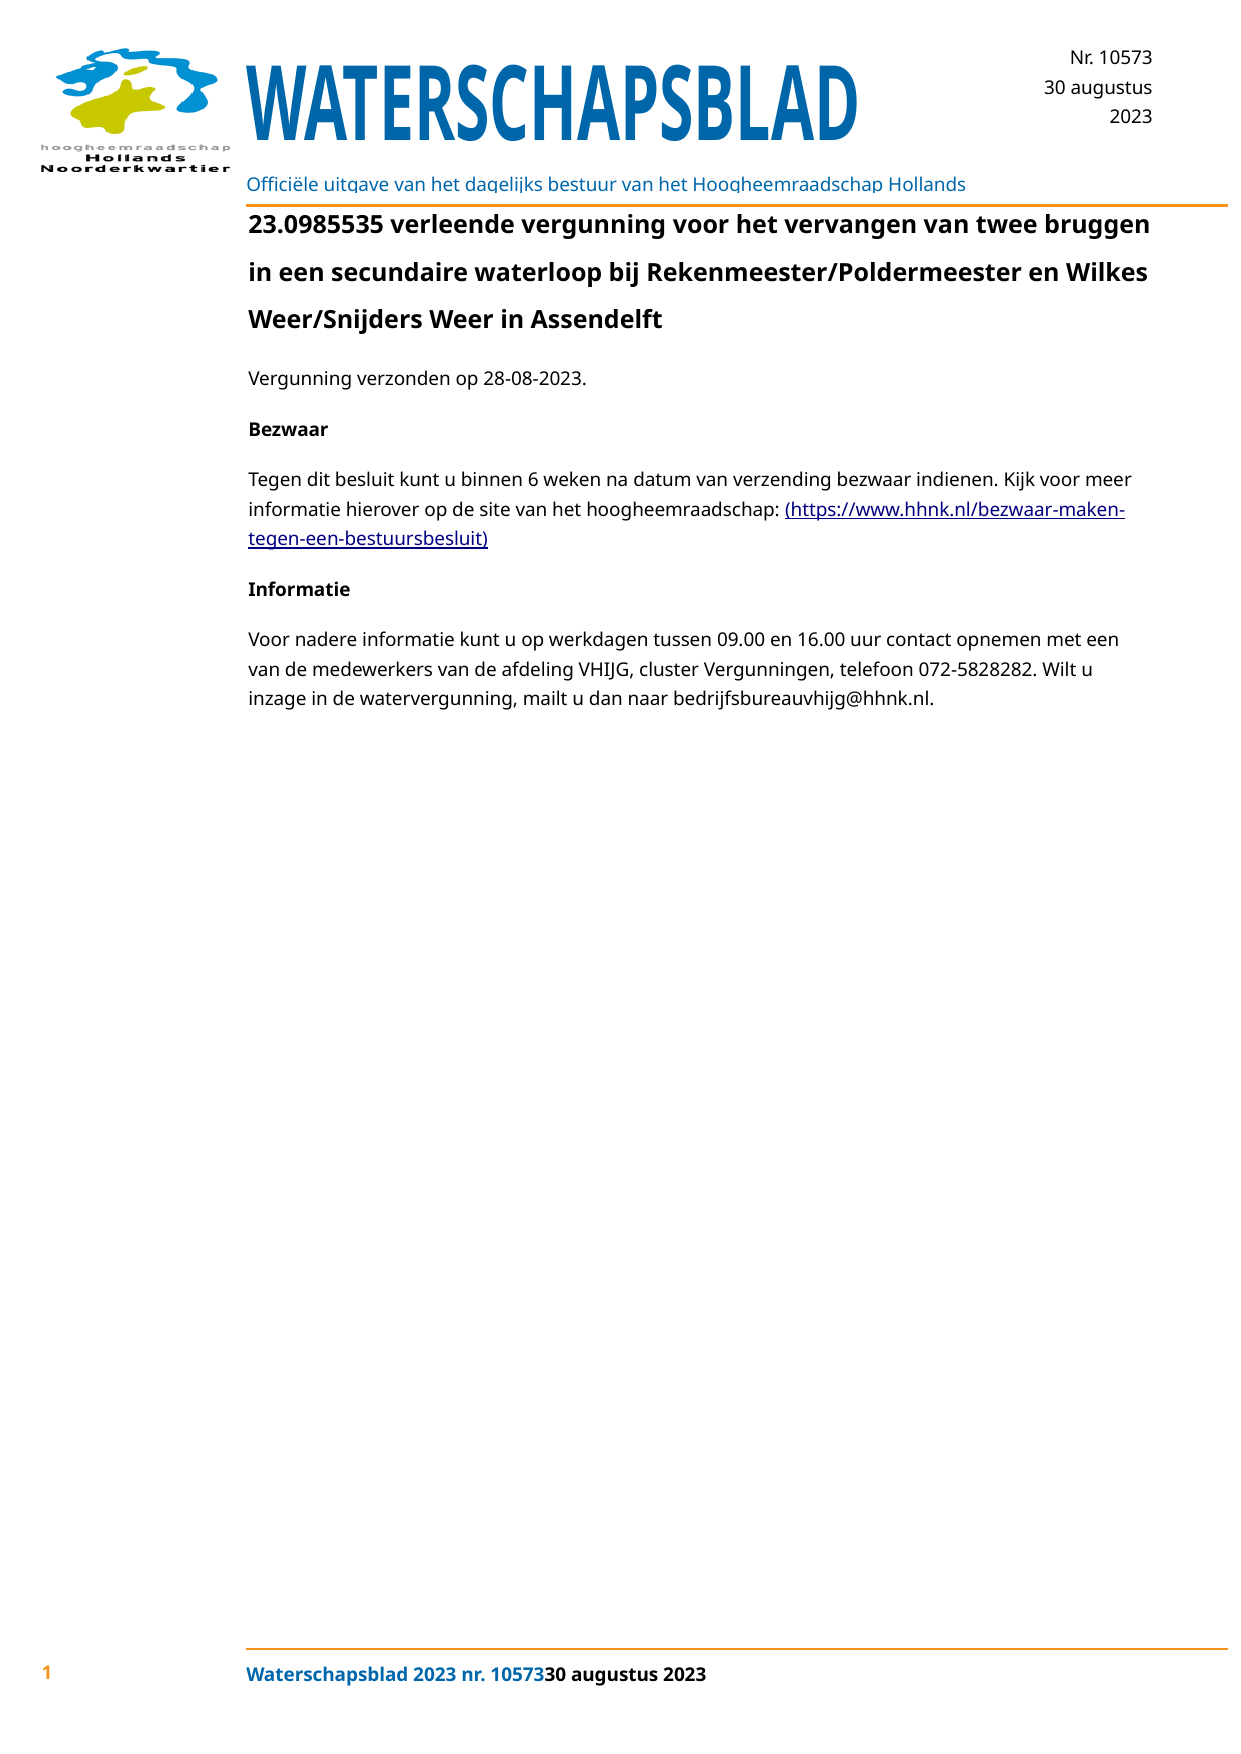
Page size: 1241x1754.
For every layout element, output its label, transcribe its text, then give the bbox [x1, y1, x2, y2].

picture [41, 47, 231, 172]
text Tegen dit besluit kunt u binnen 6 weken na datum van verzending bezwaar indienen. Kijk voor meer informatie hierover op de site van het hoogheemraadschap: (https://www.hhnk.nl/bezwaar-maken-tegen-een-bestuursbesluit) [248, 466, 1152, 551]
text Bezwaar [248, 416, 1152, 442]
text Vergunning verzonden op 28-08-2023. [248, 366, 1152, 391]
text Voor nadere informatie kunt u op werkdagen tussen 09.00 en 16.00 uur contact opnemen met een van de medewerkers van de afdeling VHIJG, cluster Vergunningen, telefoon 072-5828282. Wilt u inzage in de watervergunning, mailt u dan naar bedrijfsbureauvhijg@hhnk.nl. [248, 626, 1152, 711]
text Informatie [248, 576, 1152, 602]
text 23.0985535 verleende vergunning voor het vervangen van twee bruggen in een secundaire waterloop bij Rekenmeester/Poldermeester en Wilkes Weer/Snijders Weer in Assendelft [248, 207, 1152, 336]
